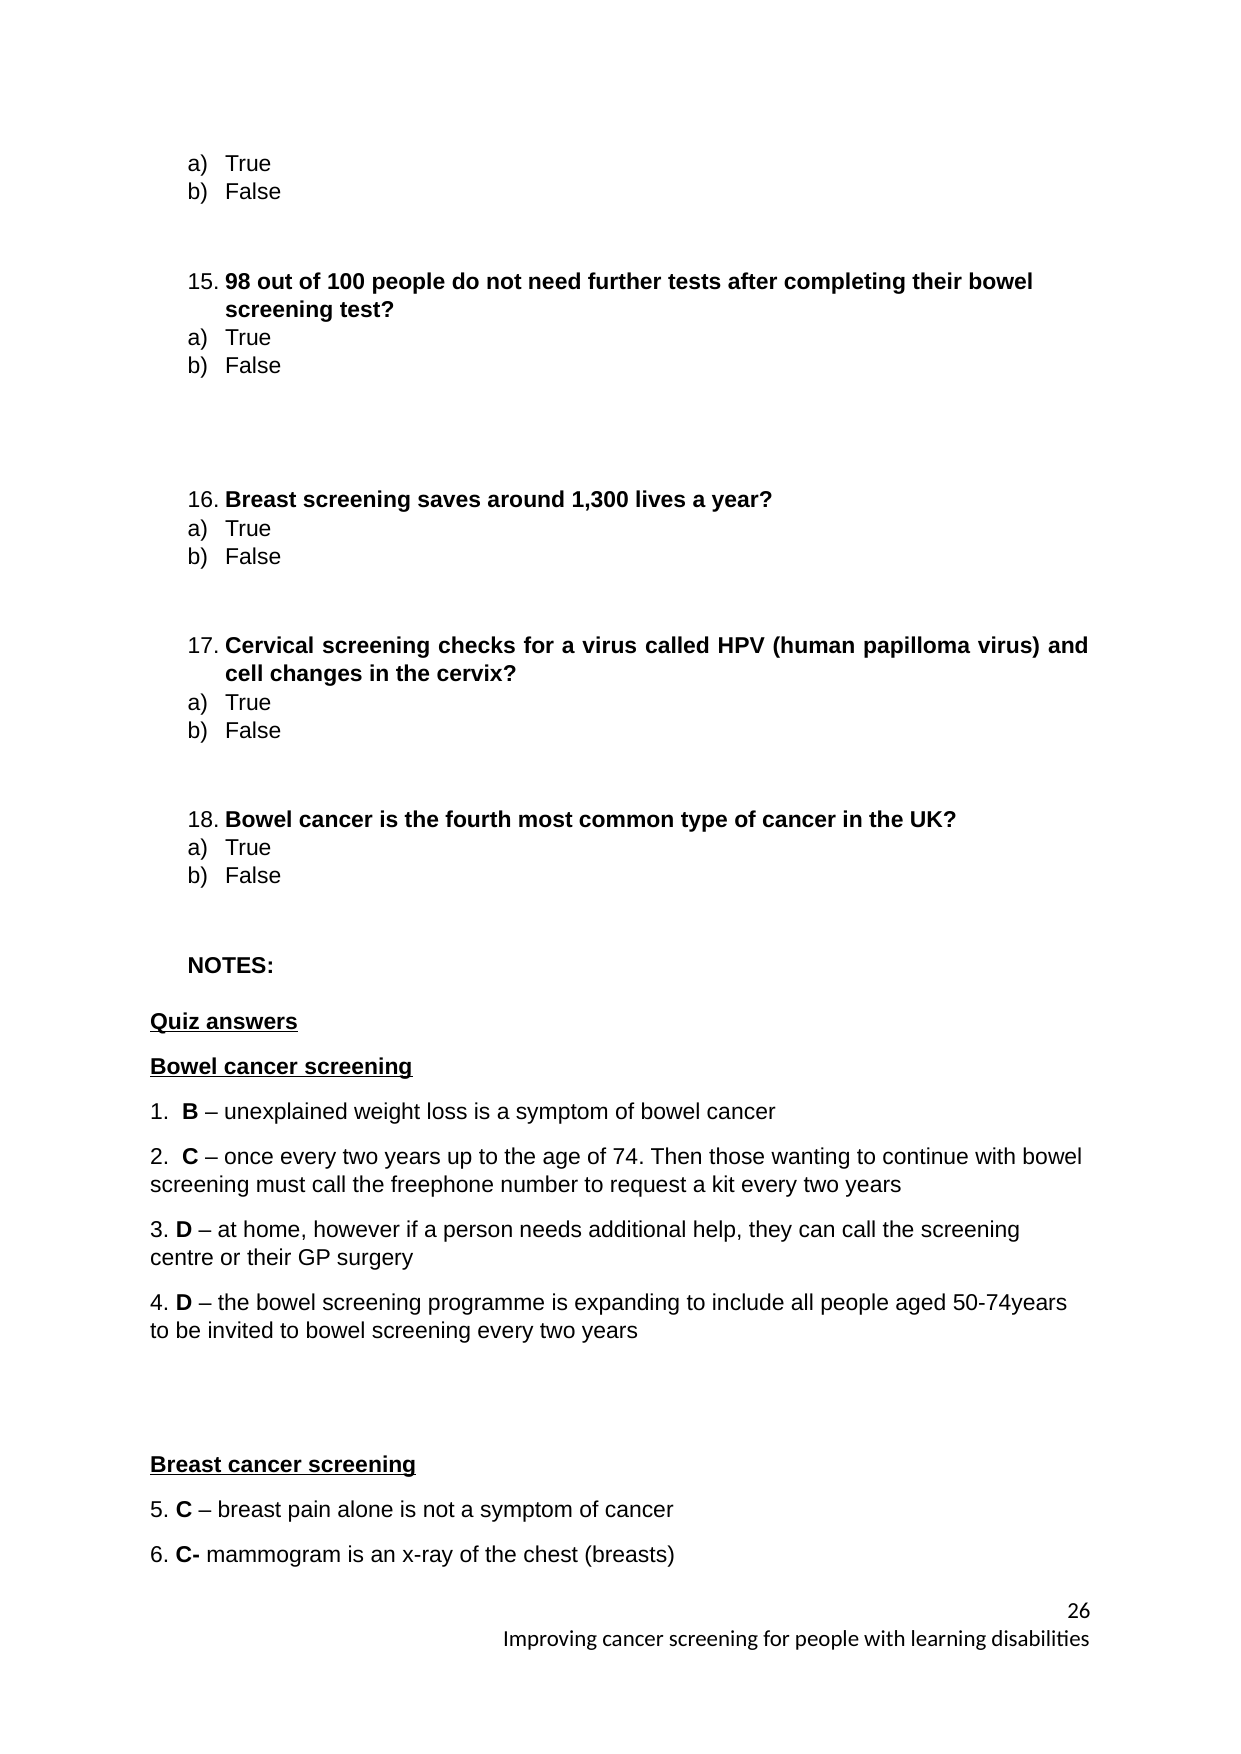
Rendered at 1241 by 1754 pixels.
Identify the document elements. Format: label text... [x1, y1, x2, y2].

list Breast screening saves around 1,300 lives a year? [187, 486, 1090, 513]
list True [187, 324, 1090, 350]
list False [187, 862, 1090, 889]
text 5. C – breast pain alone is not a symptom of cancer [150, 1496, 1090, 1522]
list Bowel cancer is the fourth most common type of cancer in the UK? [187, 806, 1090, 833]
text Quiz answers [150, 1008, 1090, 1034]
text Breast cancer screening [150, 1451, 1090, 1477]
list False [187, 352, 1090, 378]
list True [187, 514, 1090, 541]
list True [187, 688, 1090, 715]
list False [187, 178, 1090, 204]
list Cervical screening checks for a virus called HPV (human papilloma virus) and cell changes in the cervix? [187, 632, 1090, 687]
list True [187, 150, 1090, 176]
list True [187, 834, 1090, 861]
text NOTES: [187, 952, 1090, 978]
list 98 out of 100 people do not need further tests after completing their bowel screening test? [187, 268, 1090, 322]
text 1. B – unexplained weight loss is a symptom of bowel cancer [150, 1098, 1090, 1124]
text 4. D – the bowel screening programme is expanding to include all people aged 50-74years to be invited to bowel screening every two years [150, 1288, 1090, 1343]
text 2. C – once every two years up to the age of 74. Then those wanting to continue with bowel screening must call the freephone number to request a kit every two years [150, 1143, 1090, 1197]
list False [187, 543, 1090, 569]
text Bowel cancer screening [150, 1053, 1090, 1079]
text 3. D – at home, however if a person needs additional help, they can call the screening centre or their GP surgery [150, 1216, 1090, 1270]
list False [187, 717, 1090, 743]
text 6. C- mammogram is an x-ray of the chest (breasts) [150, 1541, 1090, 1567]
